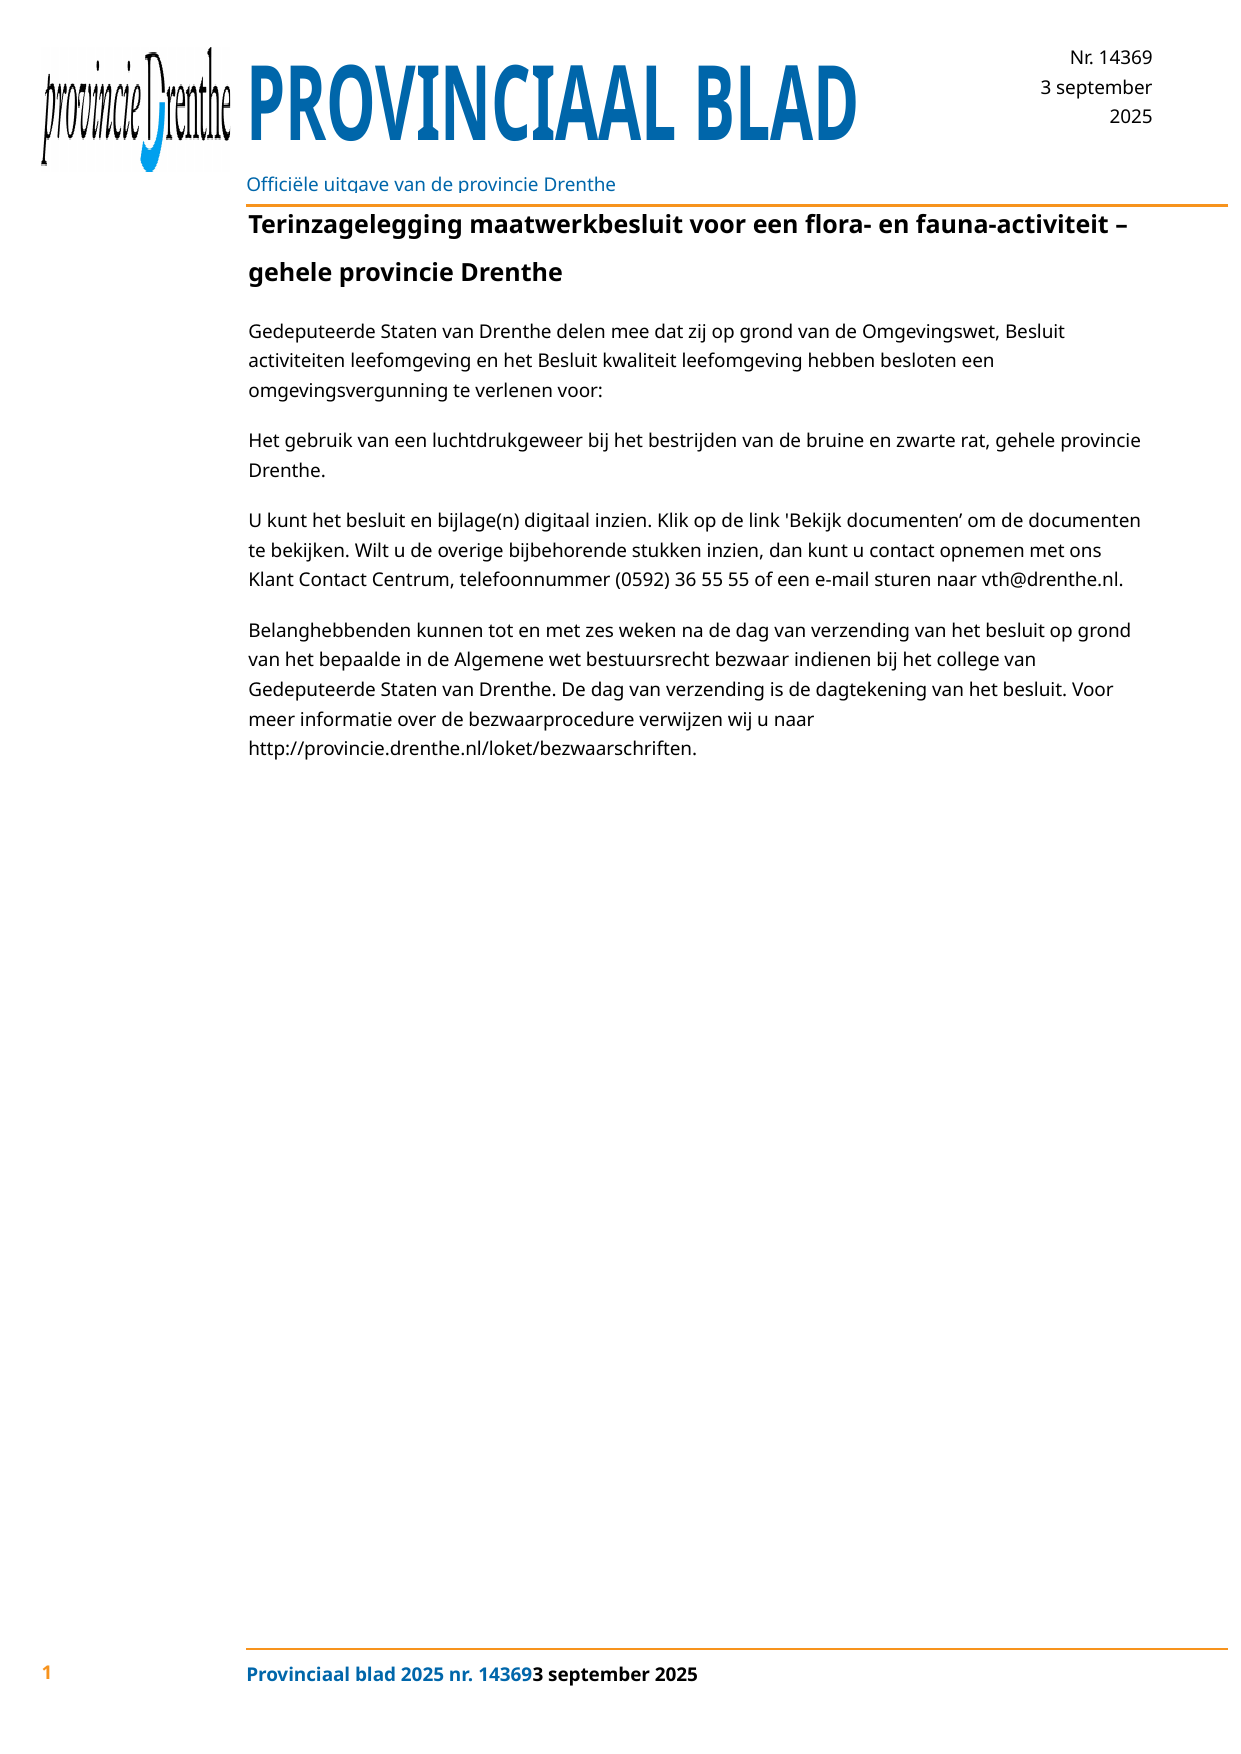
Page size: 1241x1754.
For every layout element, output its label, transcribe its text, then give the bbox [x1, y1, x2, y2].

text Belanghebbenden kunnen tot en met zes weken na de dag van verzending van het besluit op grond van het bepaalde in de Algemene wet bestuursrecht bezwaar indienen bij het college van Gedeputeerde Staten van Drenthe. De dag van verzending is de dagtekening van het besluit. Voor meer informatie over de bezwaarprocedure verwijzen wij u naar http://provincie.drenthe.nl/loket/bezwaarschriften. [248, 617, 1152, 761]
text Gedeputeerde Staten van Drenthe delen mee dat zij op grond van de Omgevingswet, Besluit activiteiten leefomgeving en het Besluit kwaliteit leefomgeving hebben besloten een omgevingsvergunning te verlenen voor: [248, 318, 1152, 403]
picture [41, 47, 231, 172]
text U kunt het besluit en bijlage(n) digitaal inzien. Klik op de link 'Bekijk documenten’ om de documenten te bekijken. Wilt u de overige bijbehorende stukken inzien, dan kunt u contact opnemen met ons Klant Contact Centrum, telefoonnummer (0592) 36 55 55 of een e-mail sturen naar vth@drenthe.nl. [248, 507, 1152, 592]
text Terinzagelegging maatwerkbesluit voor een flora- en fauna-activiteit – gehele provincie Drenthe [248, 207, 1152, 288]
text Het gebruik van een luchtdrukgeweer bij het bestrijden van de bruine en zwarte rat, gehele provincie Drenthe. [248, 427, 1152, 483]
